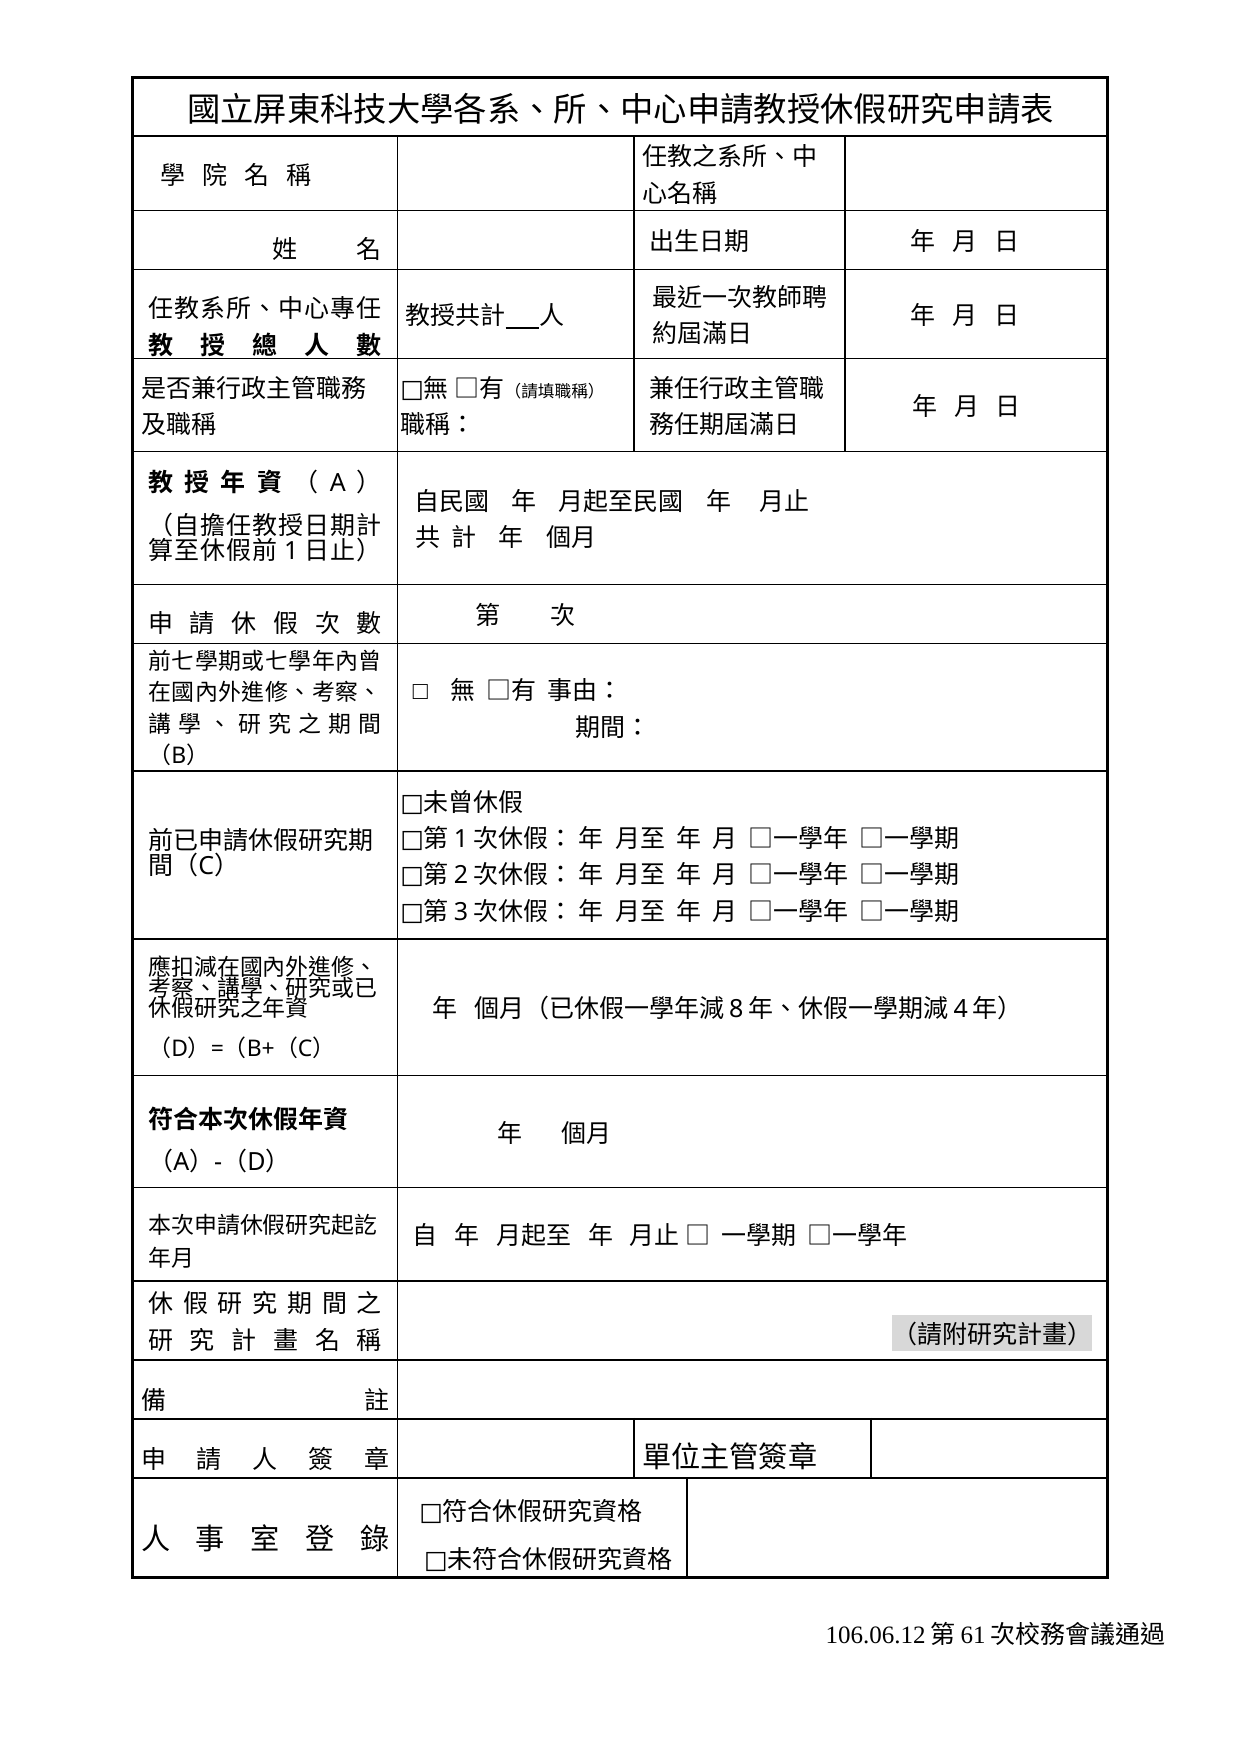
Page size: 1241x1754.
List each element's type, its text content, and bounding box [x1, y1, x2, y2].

table_cell □符合休假研究資格 □未符合休假研究資格 [398, 1479, 686, 1576]
table_cell 本次申請休假研究起訖年月 [134, 1188, 397, 1280]
table_cell 單位主管簽章 [635, 1420, 870, 1477]
table_cell [398, 211, 633, 269]
table_cell 出生日期 [635, 211, 844, 269]
table_cell 人事室登錄 [134, 1479, 397, 1576]
table_cell 最近一次教師聘約屆滿日 [635, 270, 844, 357]
table_cell 第 次 [398, 585, 1106, 643]
table_cell 年 月 日 [846, 211, 1106, 269]
table_cell [688, 1479, 1106, 1576]
table_cell 年 個月（已休假一學年減8年、休假一學期減4年） [398, 940, 1106, 1074]
table_cell 無 □有 事由： 期間： [398, 644, 1106, 770]
table_cell [872, 1420, 1106, 1477]
table_cell 自 年 月起至 年 月止 □ 一學期 □一學年 [398, 1188, 1106, 1280]
table_cell [398, 1420, 633, 1477]
table_cell 自民國 年 月起至民國 年 月止 共 計 年 個月 [398, 452, 1106, 583]
table_cell [398, 137, 633, 209]
table_cell [398, 1361, 1106, 1418]
table_cell 兼任行政主管職務任期屆滿日 [635, 359, 844, 451]
table_cell 前七學期或七學年內曾在國內外進修、考察、講學、研究之期間（B） [134, 644, 397, 770]
table_cell 是否兼行政主管職務及職稱 [134, 359, 397, 451]
table_cell 年 個月 [398, 1076, 1106, 1187]
table_cell 休假研究期間之 研究計畫名稱 [134, 1282, 397, 1359]
table_cell 學 院 名 稱 [134, 137, 397, 209]
table_cell 申請人簽章 [134, 1420, 397, 1477]
table_cell 備註 [134, 1361, 397, 1418]
table_header 國立屏東科技大學各系、所、中心申請教授休假研究申請表 [134, 79, 1106, 135]
table_cell 姓名 [134, 211, 397, 269]
table_cell 年 月 日 [846, 359, 1106, 451]
table_cell （請附研究計畫） [398, 1282, 1106, 1359]
table_cell 前已申請休假研究期間（C） [134, 772, 397, 938]
table_cell [846, 137, 1106, 209]
table_cell 任教之系所、中心名稱 [635, 137, 844, 209]
table_cell □未曾休假 □第1次休假： 年 月至 年 月 □一學年 □一學期 □第2次休假： 年 月至 年 月 □一學年 □一學期 □第3次休假： 年 月至 年 月 □一學年 □一學期 [398, 772, 1106, 938]
table_cell 應扣減在國內外進修、考察、講學、研究或已休假研究之年資 （D）=（B+（C） [134, 940, 397, 1074]
table_cell 申請休假次數 [134, 585, 397, 643]
table_cell 年 月 日 [846, 270, 1106, 357]
table_cell 教授年資（A） （自擔任教授日期計算至休假前1日止） [134, 452, 397, 583]
table_cell 教授共計 人 [398, 270, 633, 357]
table_cell □無 □有（請填職稱） 職稱： [398, 359, 633, 451]
table_cell 符合本次休假年資（A）-（D） [134, 1076, 397, 1187]
table_cell 任教系所、中心專任教授總人數 [134, 270, 397, 357]
